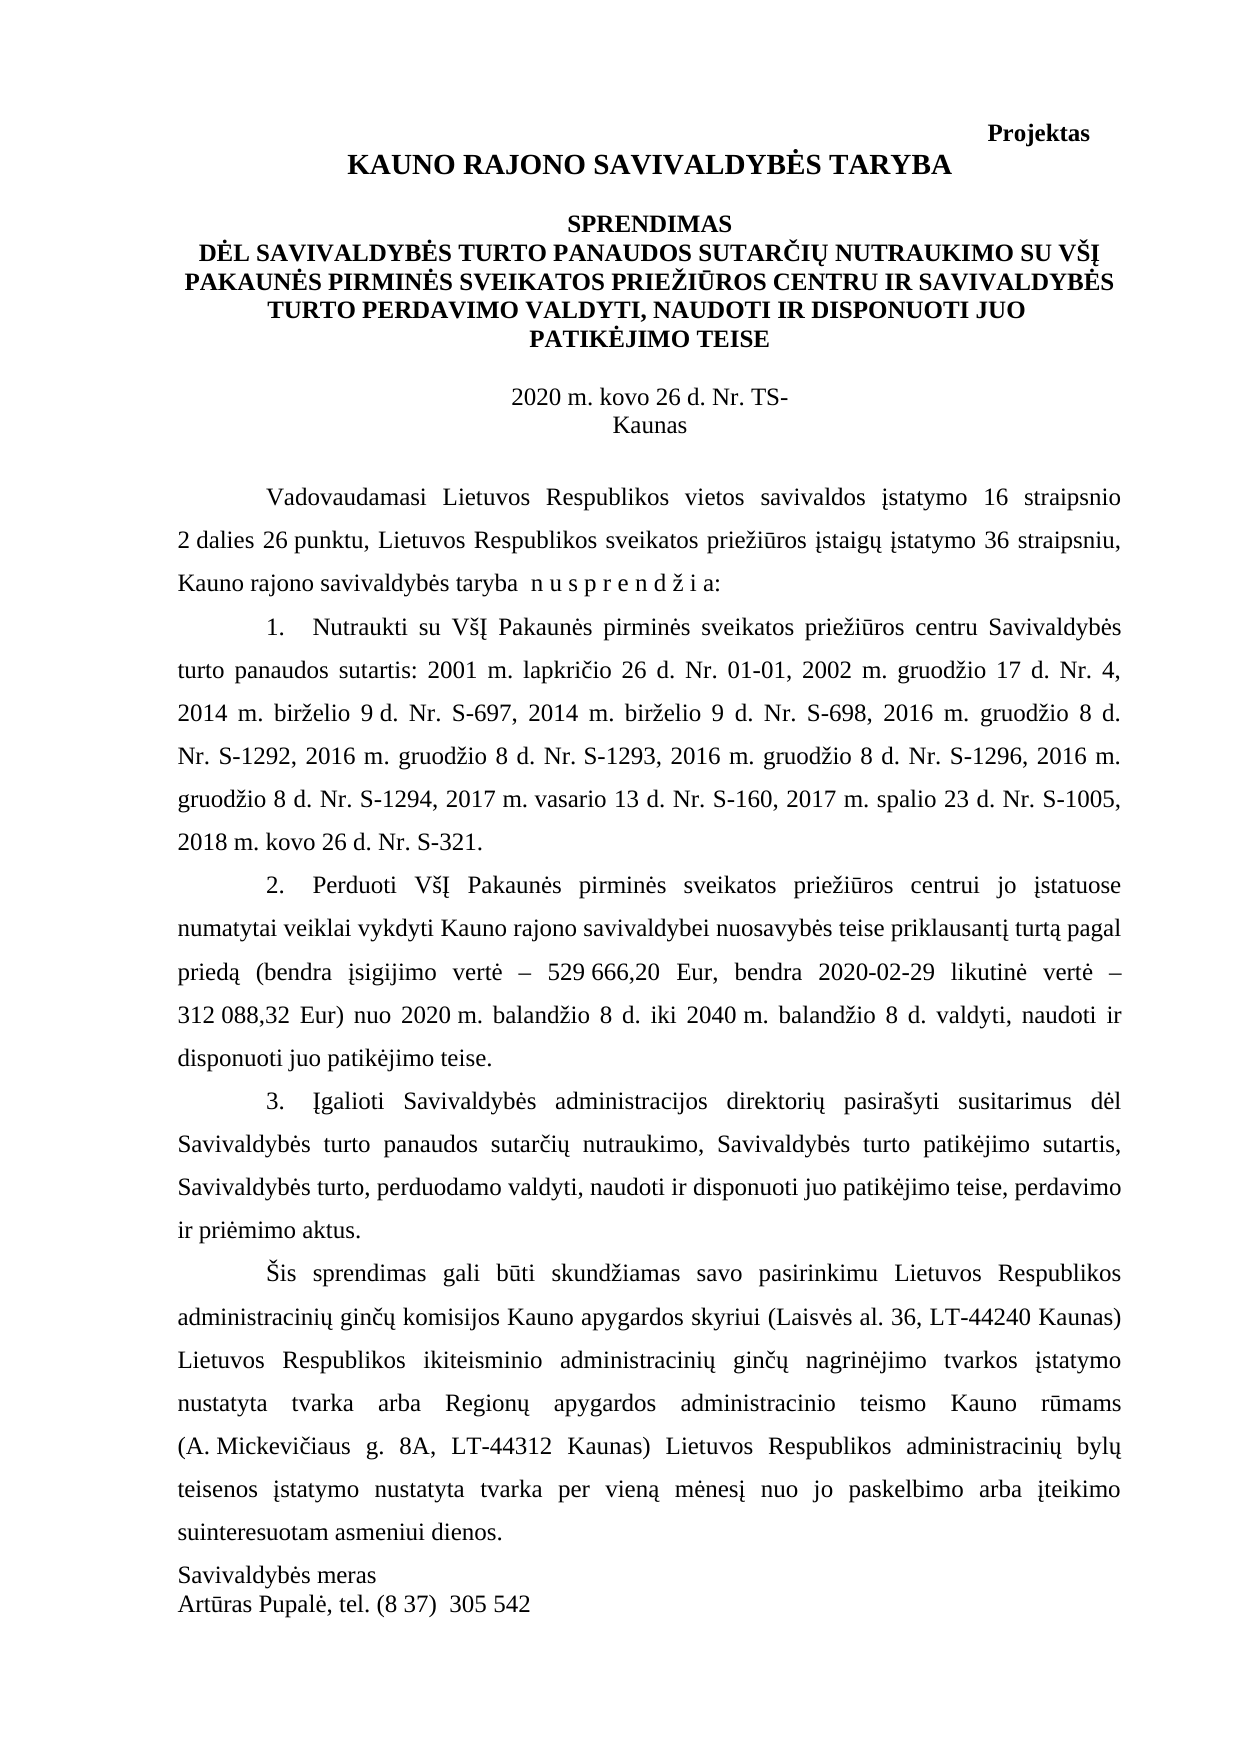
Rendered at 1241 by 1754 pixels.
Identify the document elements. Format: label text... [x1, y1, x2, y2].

text 2020 m. kovo 26 d. Nr. TS- [177, 382, 1122, 410]
text 3. Įgalioti Savivaldybės administracijos direktorių pasirašyti susitarimus dėl Savivaldybės turto panaudos sutarčių nutraukimo, Savivaldybės turto patikėjimo sutartis, Savivaldybės turto, perduodamo valdyti, naudoti ir disponuoti juo patikėjimo teise, perdavimo ir priėmimo aktus. [177, 1086, 1122, 1244]
text 2. Perduoti VšĮ Pakaunės pirminės sveikatos priežiūros centrui jo įstatuose numatytai veiklai vykdyti Kauno rajono savivaldybei nuosavybės teise priklausantį turtą pagal priedą (bendra įsigijimo vertė – 529 666,20 Eur, bendra 2020-02-29 likutinė vertė – 312 088,32 Eur) nuo 2020 m. balandžio 8 d. iki 2040 m. balandžio 8 d. valdyti, naudoti ir disponuoti juo patikėjimo teise. [177, 870, 1122, 1072]
text Kaunas [177, 410, 1122, 439]
text Savivaldybės meras [177, 1560, 1122, 1589]
text KAUNO RAJONO SAVIVALDYBĖS TARYBA [177, 147, 1122, 180]
text 1. Nutraukti su VšĮ Pakaunės pirminės sveikatos priežiūros centru Savivaldybės turto panaudos sutartis: 2001 m. lapkričio 26 d. Nr. 01-01, 2002 m. gruodžio 17 d. Nr. 4, 2014 m. birželio 9 d. Nr. S-697, 2014 m. birželio 9 d. Nr. S-698, 2016 m. gruodžio 8 d. Nr. S-1292, 2016 m. gruodžio 8 d. Nr. S-1293, 2016 m. gruodžio 8 d. Nr. S-1296, 2016 m. gruodžio 8 d. Nr. S-1294, 2017 m. vasario 13 d. Nr. S-160, 2017 m. spalio 23 d. Nr. S-1005, 2018 m. kovo 26 d. Nr. S-321. [177, 612, 1122, 856]
text DĖL SAVIVALDYBĖS TURTO PANAUDOS SUTARČIŲ NUTRAUKIMO SU VŠĮ PAKAUNĖS PIRMINĖS SVEIKATOS PRIEŽIŪROS CENTRU IR SAVIVALDYBĖS TURTO PERDAVIMO VALDYTI, NAUDOTI IR DISPONUOTI JUO [177, 238, 1122, 324]
text SPRENDIMAS [177, 209, 1122, 238]
text Vadovaudamasi Lietuvos Respublikos vietos savivaldos įstatymo 16 straipsnio 2 dalies 26 punktu, Lietuvos Respublikos sveikatos priežiūros įstaigų įstatymo 36 straipsniu, Kauno rajono savivaldybės taryba n u s p r e n d ž i a: [177, 482, 1122, 597]
text Šis sprendimas gali būti skundžiamas savo pasirinkimu Lietuvos Respublikos administracinių ginčų komisijos Kauno apygardos skyriui (Laisvės al. 36, LT-44240 Kaunas) Lietuvos Respublikos ikiteisminio administracinių ginčų nagrinėjimo tvarkos įstatymo nustatyta tvarka arba Regionų apygardos administracinio teismo Kauno rūmams (A. Mickevičiaus g. 8A, LT-44312 Kaunas) Lietuvos Respublikos administracinių bylų teisenos įstatymo nustatyta tvarka per vieną mėnesį nuo jo paskelbimo arba įteikimo suinteresuotam asmeniui dienos. [177, 1258, 1122, 1546]
text PATIKĖJIMO TEISE [177, 324, 1122, 353]
text Artūras Pupalė, tel. (8 37) 305 542 [177, 1589, 1122, 1618]
text Projektas [987, 118, 1122, 147]
